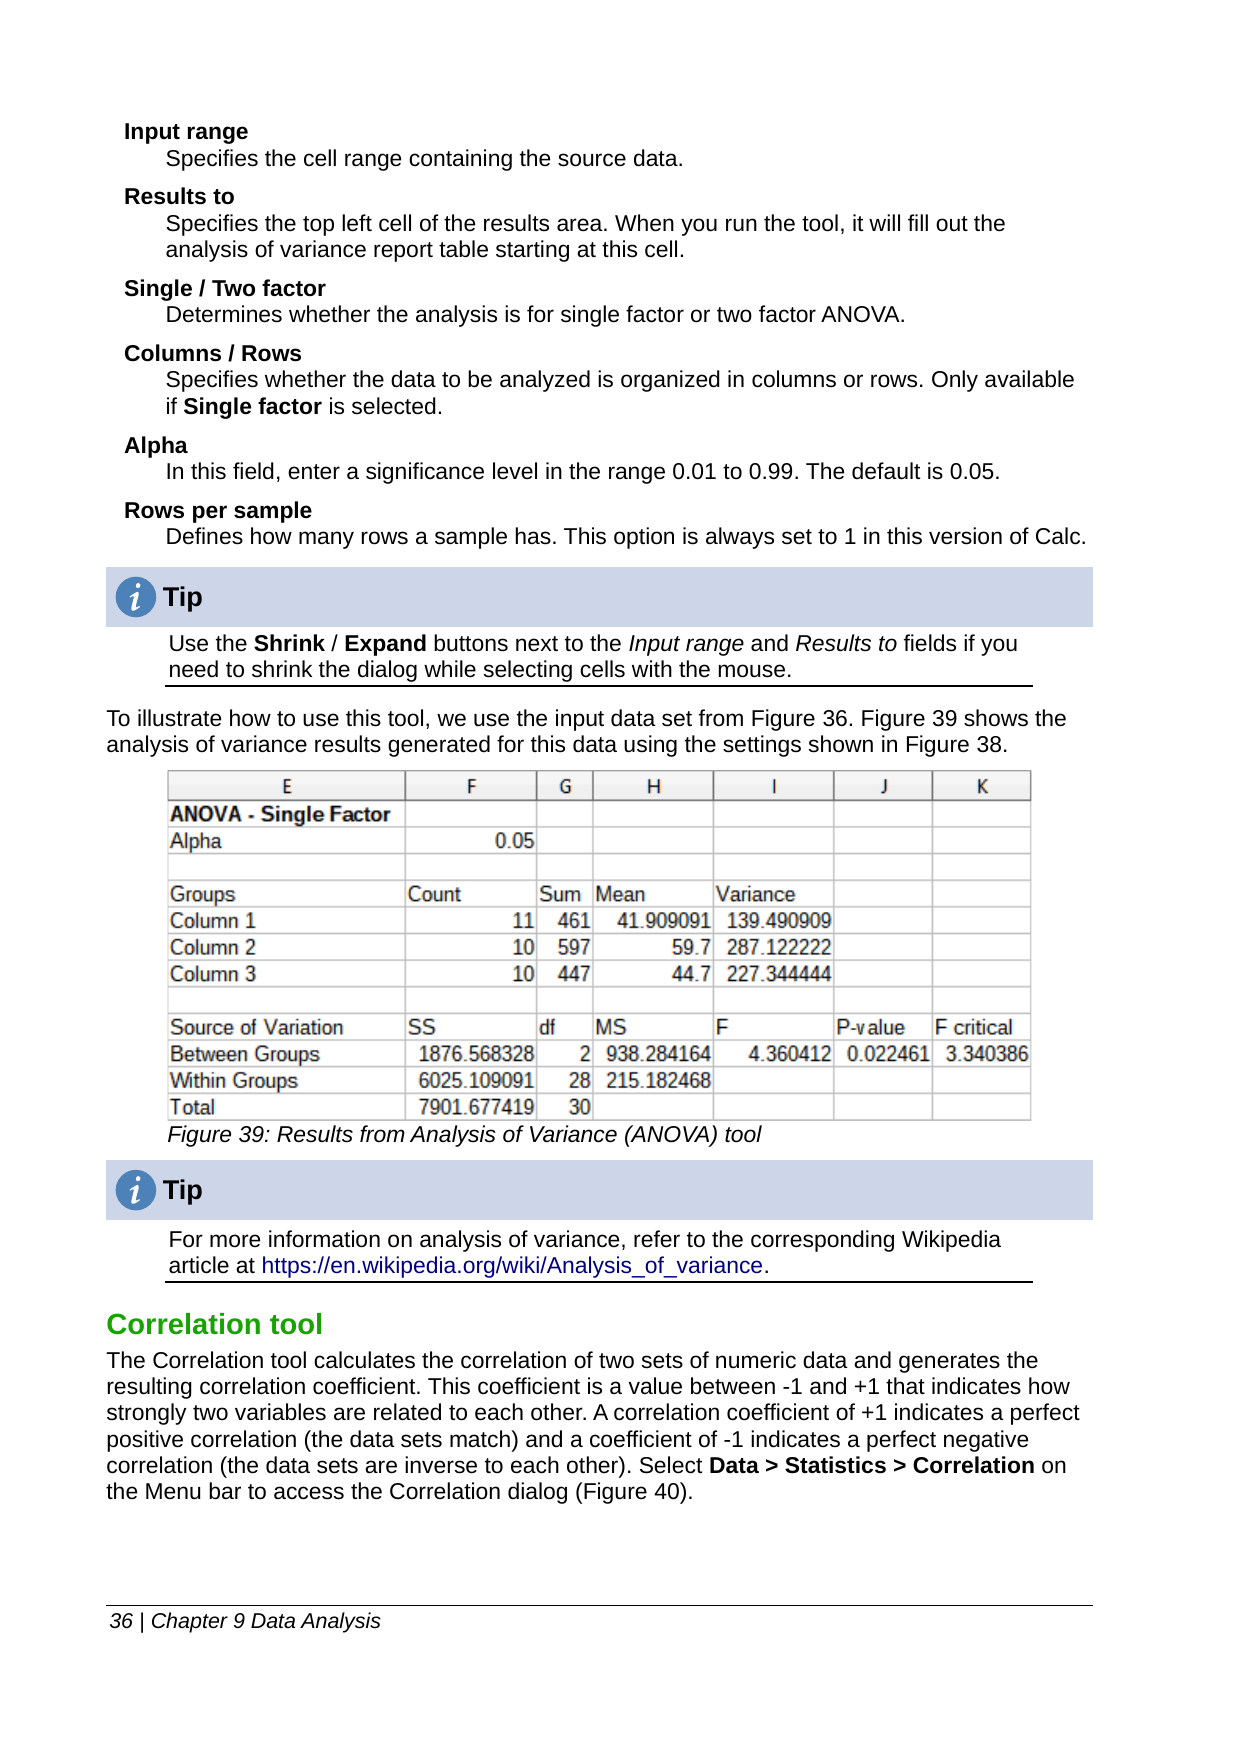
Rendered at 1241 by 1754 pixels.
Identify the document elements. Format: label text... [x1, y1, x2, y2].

text Defines how many rows a sample has. This option is always set to 1 in this version of Calc. [165, 523, 1093, 549]
subtitle Correlation tool [106, 1307, 1093, 1341]
text Specifies the top left cell of the results area. When you run the tool, it will fill out the analysis of variance report table starting at this cell. [165, 210, 1093, 262]
text Alpha [124, 432, 1093, 458]
text Rows per sample [124, 497, 1093, 523]
text Use the Shrink / Expand buttons next to the Input range and Results to fields if you need to shrink the dialog while selecting cells with the mouse. [165, 627, 1033, 685]
text Input range [124, 118, 1093, 144]
text Specifies the cell range containing the source data. [165, 144, 1093, 171]
text Columns / Rows [124, 340, 1093, 366]
text Single / Two factor [124, 275, 1093, 301]
text Specifies whether the data to be analyzed is organized in columns or rows. Only available if Single factor is selected. [165, 366, 1093, 419]
picture [167, 770, 1032, 1121]
text For more information on analysis of variance, refer to the corresponding Wikipedia article at https://en.wikipedia.org/wiki/Analysis_of_variance. [165, 1223, 1033, 1281]
text Determines whether the analysis is for single factor or two factor ANOVA. [165, 301, 1093, 328]
text To illustrate how to use this tool, we use the input data set from Figure 36. Figure 39 shows the analysis of variance results generated for this data using the settings shown in Figure 38. [106, 705, 1093, 758]
text Results to [124, 183, 1093, 210]
text In this field, enter a significance level in the range 0.01 to 0.99. The default is 0.05. [165, 458, 1093, 484]
text The Correlation tool calculates the correlation of two sets of numeric data and generates the resulting correlation coefficient. This coefficient is a value between -1 and +1 that indicates how strongly two variables are related to each other. A correlation coefficient of +1 indicates a perfect positive correlation (the data sets match) and a coefficient of -1 indicates a perfect negative correlation (the data sets are inverse to each other). Select Data > Statistics > Correlation on the Menu bar to access the Correlation dialog (Figure 40). [106, 1347, 1093, 1505]
subtitle Tip [106, 567, 1093, 627]
text Figure 39: Results from Analysis of Variance (ANOVA) tool [167, 1121, 1032, 1147]
subtitle Tip [106, 1160, 1093, 1220]
